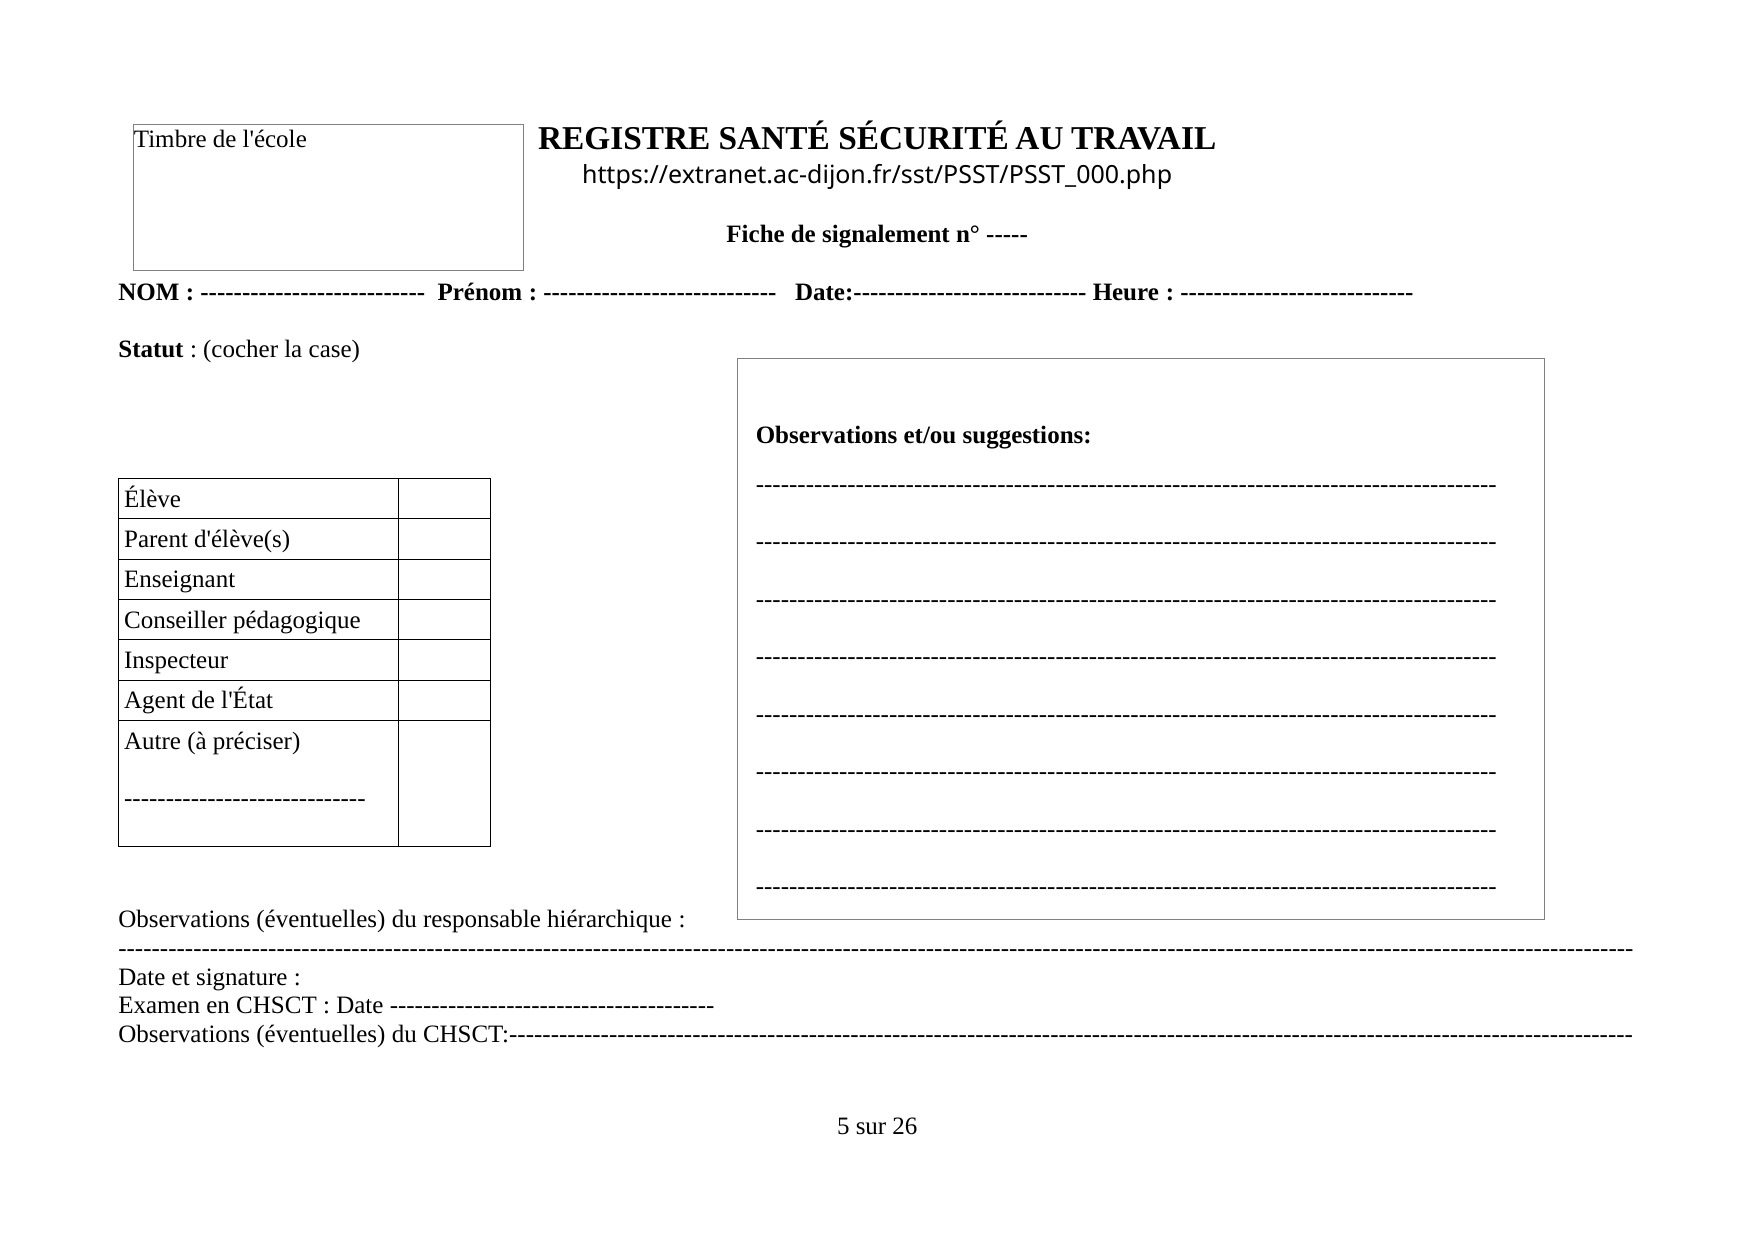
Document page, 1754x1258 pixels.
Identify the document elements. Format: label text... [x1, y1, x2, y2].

text Observations (éventuelles) du CHSCT:--------------------------------------------------------------------------------------------------------------------------------------- [118, 1019, 1636, 1048]
table_cell Inspecteur [119, 640, 398, 679]
text Observations et/ou suggestions: [738, 421, 1544, 449]
table_cell  [399, 560, 490, 599]
table_header  [399, 479, 490, 518]
text [134, 156, 523, 191]
table_cell Enseignant [119, 560, 398, 599]
text Fiche de signalement n° ----- [524, 219, 1636, 248]
table_cell  [399, 681, 490, 720]
text Observations (éventuelles) du responsable hiérarchique : [118, 904, 1636, 933]
table_cell  [399, 640, 490, 679]
text REGISTRE SANTÉ SÉCURITÉ AU TRAVAIL [118, 118, 1636, 156]
table_cell  [399, 721, 490, 846]
table_cell Agent de l'État [119, 681, 398, 720]
text NOM : --------------------------- Prénom : ---------------------------- Date:---------------------------- Heure : ---------------------------- [118, 277, 1636, 306]
table_cell Parent d'élève(s) [119, 519, 398, 559]
text [1545, 421, 1636, 449]
text [134, 219, 523, 248]
table_header Élève [119, 479, 398, 518]
text https://extranet.ac-dijon.fr/sst/PSST/PSST_000.php [524, 156, 1636, 191]
table_cell Autre (à préciser) ----------------------------- [119, 721, 398, 846]
text Date et signature : [118, 962, 1636, 990]
text -------------------------------------------------------------------------------------------------------------------------------------------------------------------------------------- [118, 933, 1636, 962]
table_cell  [399, 600, 490, 639]
table_cell  [399, 519, 490, 559]
text Statut : (cocher la case) [118, 334, 1636, 363]
text Examen en CHSCT : Date --------------------------------------- [118, 990, 1636, 1019]
text [118, 421, 737, 449]
table_cell Conseiller pédagogique [119, 600, 398, 639]
